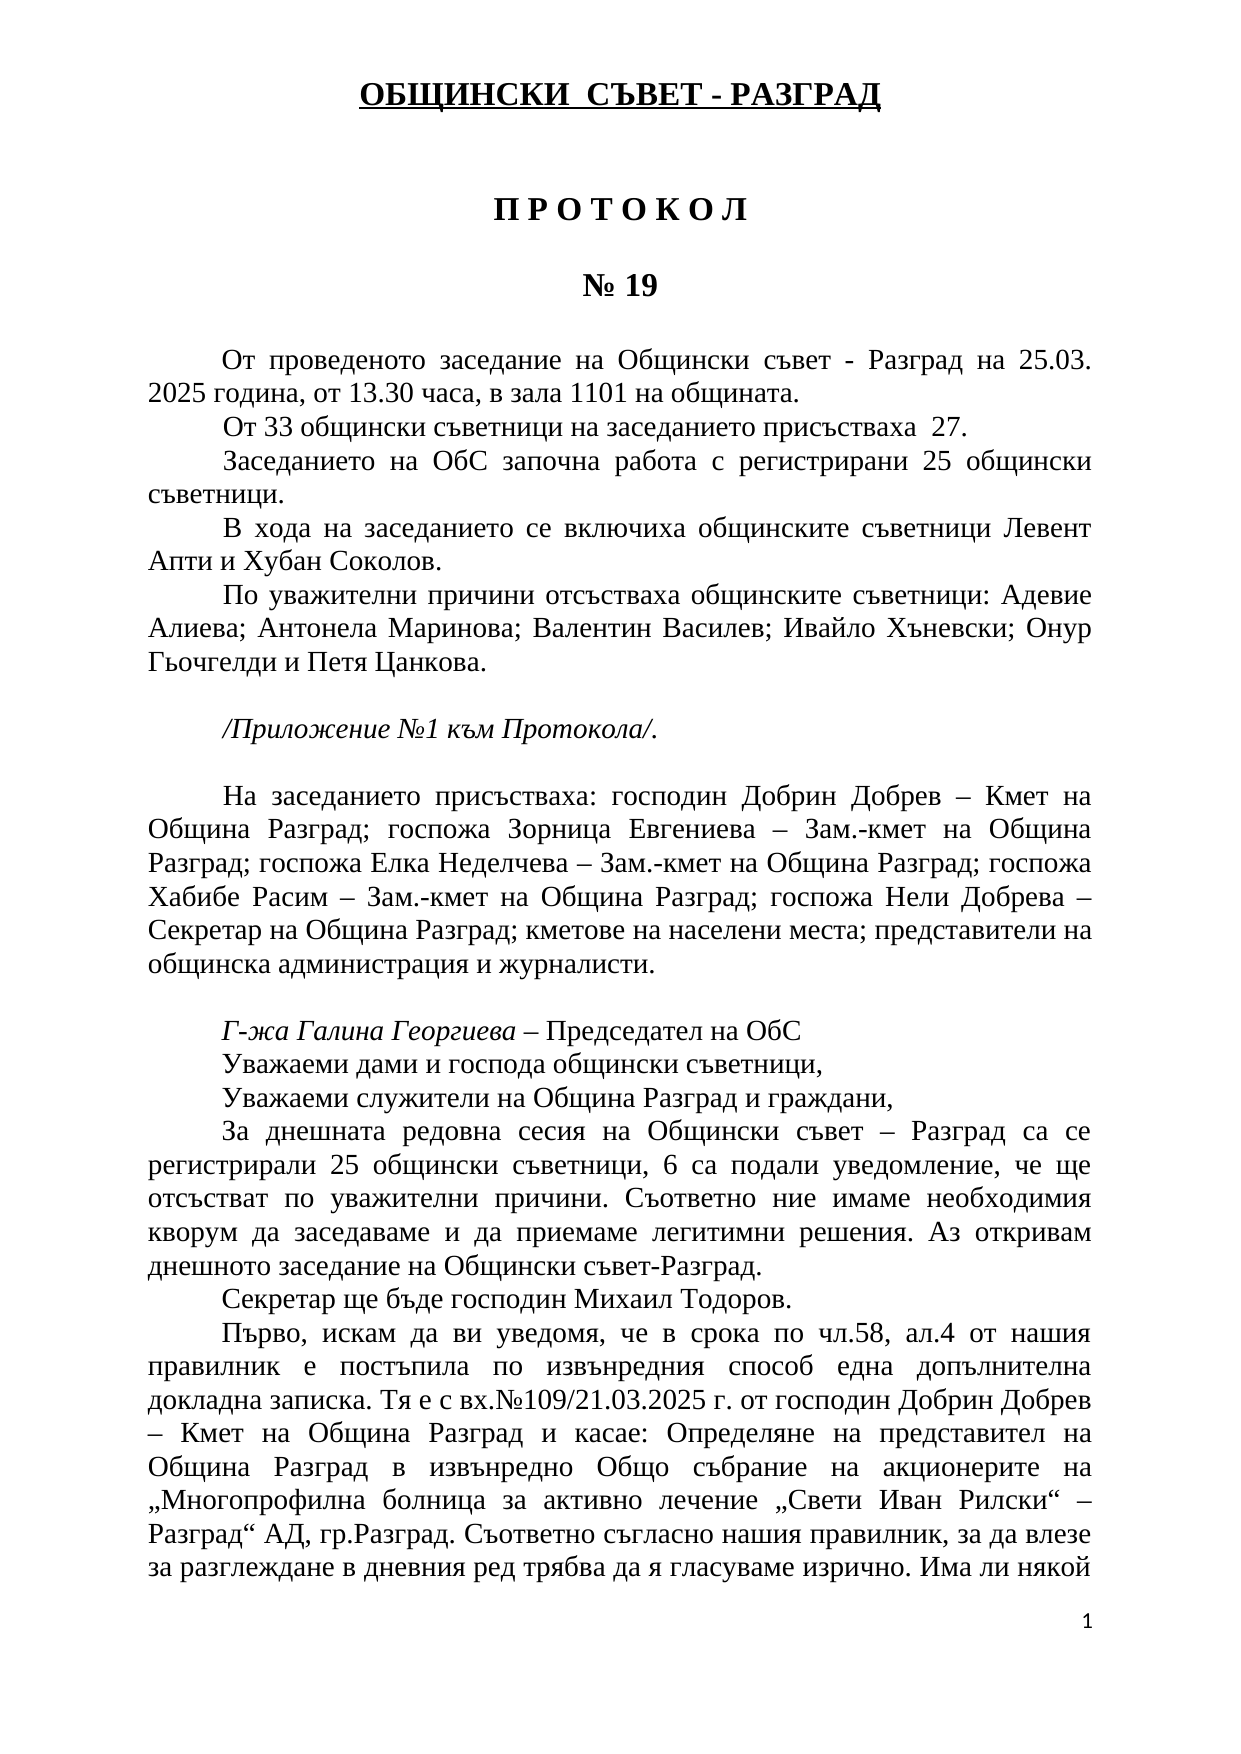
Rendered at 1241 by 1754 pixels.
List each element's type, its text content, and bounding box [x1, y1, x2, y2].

text ОБЩИНСКИ СЪВЕТ - РАЗГРАД [148, 74, 1093, 112]
text Първо, искам да ви уведомя, че в срока по чл.58, ал.4 от нашия правилник е постъпила по извънредния способ една допълнителна докладна записка. Тя е с вх.№109/21.03.2025 г. от господин Добрин Добрев – Кмет на Община Разград и касае: Определяне на представител на Община Разград в извънредно Общо събрание на акционерите на „Многопрофилна болница за активно лечение „Свети Иван Рилски“ – Разград“ АД, гр.Разград. Съответно съгласно нашия правилник, за да влезе за разглеждане в дневния ред трябва да я гласуваме изрично. Има ли някой [148, 1315, 1093, 1583]
text /Приложение №1 към Протокола/. [148, 711, 1093, 744]
text По уважителни причини отсъстваха общинските съветници: Адевие Алиева; Антонела Маринова; Валентин Василев; Ивайло Хъневски; Онур Гьочгелди и Петя Цанкова. [148, 577, 1093, 677]
text Уважаеми дами и господа общински съветници, [148, 1046, 1093, 1080]
text От 33 общински съветници на заседанието присъстваха 27. [148, 409, 1093, 443]
text За днешната редовна сесия на Общински съвет – Разград са се регистрирали 25 общински съветници, 6 са подали уведомление, че ще отсъстват по уважителни причини. Съответно ние имаме необходимия кворум да заседаваме и да приемаме легитимни решения. Аз откривам днешното заседание на Общински съвет-Разград. [148, 1113, 1093, 1281]
text В хода на заседанието се включиха общинските съветници Левент Апти и Хубан Соколов. [148, 510, 1093, 577]
text Уважаеми служители на Община Разград и граждани, [148, 1080, 1093, 1113]
text От проведеното заседание на Общински съвет - Разград на 25.03. 2025 година, от 13.30 часа, в зала 1101 на общината. [148, 342, 1093, 409]
text Секретар ще бъде господин Михаил Тодоров. [148, 1281, 1093, 1315]
text Г-жа Галина Георгиева – Председател на ОбС [148, 1013, 1093, 1046]
text На заседанието присъстваха: господин Добрин Добрев – Кмет на Община Разград; госпожа Зорница Евгениева – Зам.-кмет на Община Разград; госпожа Елка Неделчева – Зам.-кмет на Община Разград; госпожа Хабибе Расим – Зам.-кмет на Община Разград; госпожа Нели Добрева – Секретар на Община Разград; кметове на населени места; представители на общинска администрация и журналисти. [148, 778, 1093, 979]
text № 19 [148, 265, 1093, 304]
text Заседанието на ОбС започна работа с регистрирани 25 общински съветници. [148, 443, 1093, 510]
text П Р О Т О К О Л [148, 189, 1093, 227]
